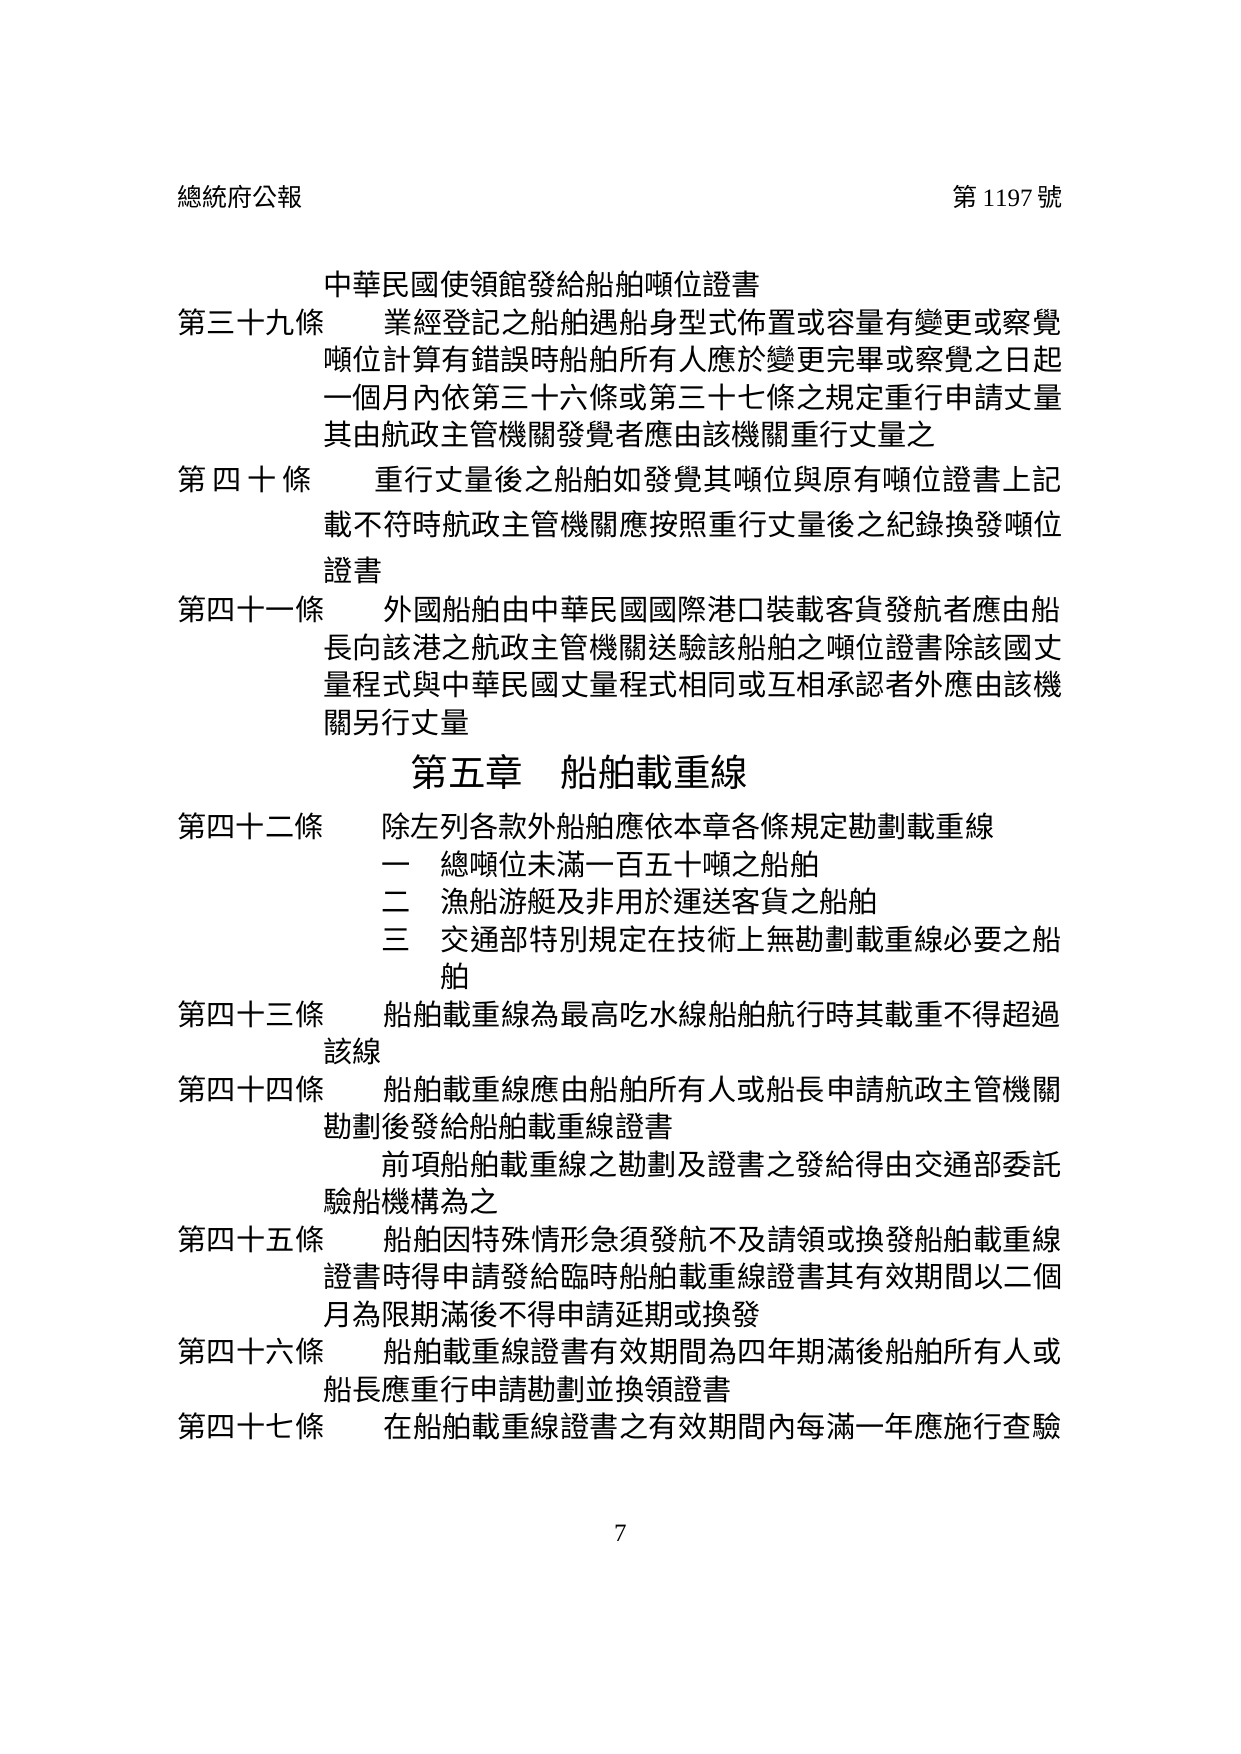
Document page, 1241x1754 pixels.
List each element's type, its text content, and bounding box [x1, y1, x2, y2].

text 第三十九條 業經登記之船舶遇船身型式佈置或容量有變更或察覺噸位計算有錯誤時船舶所有人應於變更完畢或察覺之日起一個月內依第三十六條或第三十七條之規定重行申請丈量其由航政主管機關發覺者應由該機關重行丈量之 [177, 303, 1063, 453]
text 第四十四條 船舶載重線應由船舶所有人或船長申請航政主管機關勘劃後發給船舶載重線證書 [177, 1070, 1063, 1145]
text 第四十一條 外國船舶由中華民國國際港口裝載客貨發航者應由船長向該港之航政主管機關送驗該船舶之噸位證書除該國丈量程式與中華民國丈量程式相同或互相承認者外應由該機關另行丈量 [177, 591, 1063, 741]
text 一 總噸位未滿一百五十噸之船舶 [381, 845, 1063, 882]
text 第五章 船舶載重線 [411, 753, 1063, 795]
text 三 交通部特別規定在技術上無勘劃載重線必要之船舶 [381, 920, 1063, 995]
text 第四十七條 在船舶載重線證書之有效期間內每滿一年應施行查驗 [177, 1407, 1063, 1445]
text 二 漁船游艇及非用於運送客貨之船舶 [381, 882, 1063, 920]
text 第四十三條 船舶載重線為最高吃水線船舶航行時其載重不得超過該線 [177, 995, 1063, 1070]
text 第四十五條 船舶因特殊情形急須發航不及請領或換發船舶載重線證書時得申請發給臨時船舶載重線證書其有效期間以二個月為限期滿後不得申請延期或換發 [177, 1220, 1063, 1332]
text 第四十六條 船舶載重線證書有效期間為四年期滿後船舶所有人或船長應重行申請勘劃並換領證書 [177, 1332, 1063, 1407]
text 第四十二條 除左列各款外船舶應依本章各條規定勘劃載重線 [177, 807, 1063, 845]
text 中華民國使領館發給船舶噸位證書 [177, 266, 1063, 303]
text 前項船舶載重線之勘劃及證書之發給得由交通部委託驗船機構為之 [323, 1145, 1063, 1220]
text 第四十條 重行丈量後之船舶如發覺其噸位與原有噸位證書上記載不符時航政主管機關應按照重行丈量後之紀錄換發噸位證書 [177, 453, 1063, 591]
